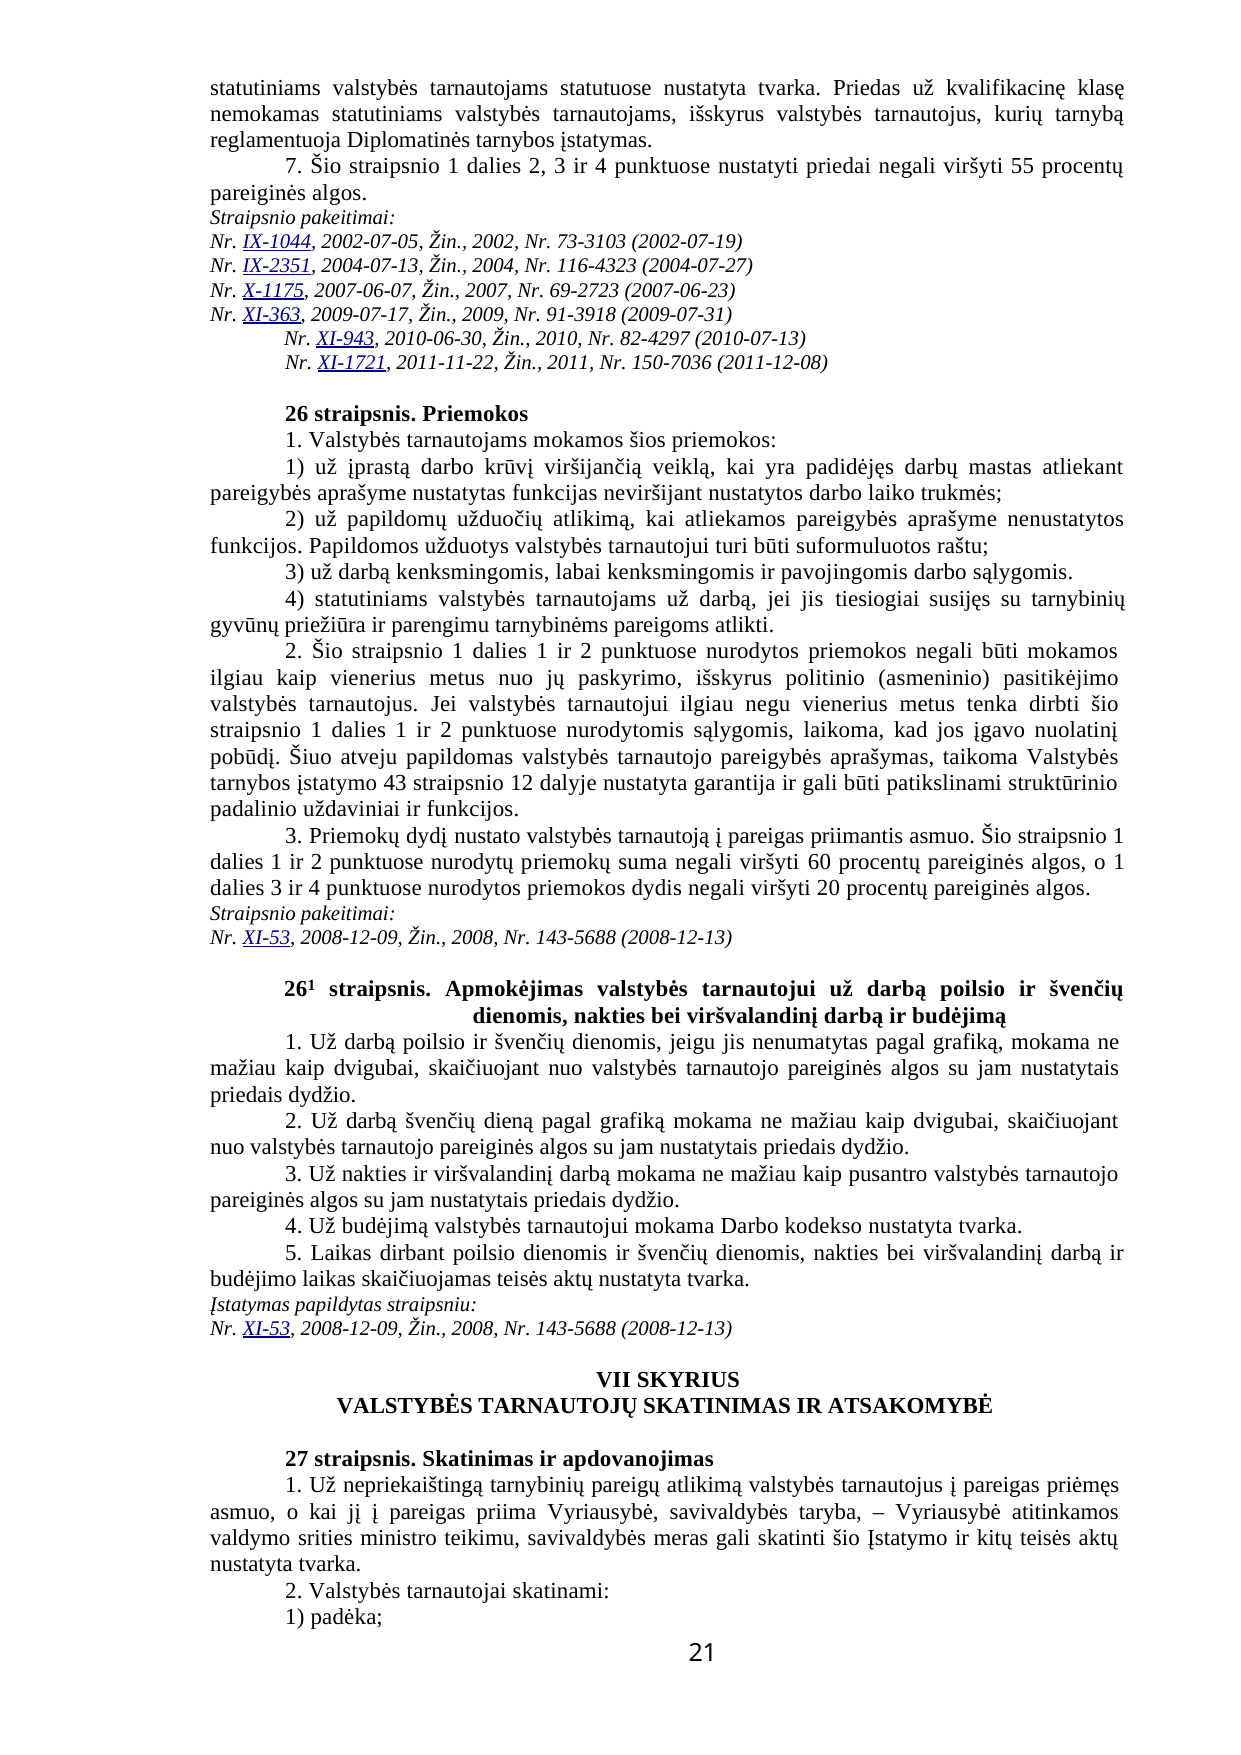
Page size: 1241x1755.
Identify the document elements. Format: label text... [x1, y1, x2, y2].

text 1) už įprastą darbo krūvį viršijančią veiklą, kai yra padidėjęs darbų mastas atliekant pareigybės aprašyme nustatytas funkcijas neviršijant nustatytos darbo laiko trukmės; [210, 453, 1126, 506]
text 5. Laikas dirbant poilsio dienomis ir švenčių dienomis, nakties bei viršvalandinį darbą ir budėjimo laikas skaičiuojamas teisės aktų nustatyta tvarka. [210, 1239, 1126, 1292]
text 1. Valstybės tarnautojams mokamos šios priemokos: [210, 426, 1126, 453]
text 2. Už darbą švenčių dieną pagal grafiką mokama ne mažiau kaip dvigubai, skaičiuojant nuo valstybės tarnautojo pareiginės algos su jam nustatytais priedais dydžio. [210, 1107, 1120, 1160]
text Straipsnio pakeitimai: [210, 205, 1126, 229]
text Straipsnio pakeitimai: [210, 901, 1126, 925]
text Nr. X-1175, 2007-06-07, Žin., 2007, Nr. 69-2723 (2007-06-23) [210, 277, 1120, 302]
text Nr. XI-943, 2010-06-30, Žin., 2010, Nr. 82-4297 (2010-07-13) [210, 326, 1120, 350]
text statutiniams valstybės tarnautojams statutuose nustatyta tvarka. Priedas už kvalifikacinę klasę nemokamas statutiniams valstybės tarnautojams, išskyrus valstybės tarnautojus, kurių tarnybą reglamentuoja Diplomatinės tarnybos įstatymas. [210, 73, 1126, 153]
subtitle VII SKYRIUS [210, 1366, 1126, 1392]
text Nr. XI-53, 2008-12-09, Žin., 2008, Nr. 143-5688 (2008-12-13) [210, 1316, 1120, 1340]
text 3) už darbą kenksmingomis, labai kenksmingomis ir pavojingomis darbo sąlygomis. [210, 558, 1126, 584]
text 1. Už nepriekaištingą tarnybinių pareigų atlikimą valstybės tarnautojus į pareigas priėmęs asmuo, o kai jį į pareigas priima Vyriausybė, savivaldybės taryba, – Vyriausybė atitinkamos valdymo srities ministro teikimu, savivaldybės meras gali skatinti šio Įstatymo ir kitų teisės aktų nustatyta tvarka. [210, 1471, 1120, 1577]
text Nr. XI-1721, 2011-11-22, Žin., 2011, Nr. 150-7036 (2011-12-08) [285, 350, 1120, 374]
text Nr. XI-363, 2009-07-17, Žin., 2009, Nr. 91-3918 (2009-07-31) [210, 302, 1120, 326]
text 3. Priemokų dydį nustato valstybės tarnautoją į pareigas priimantis asmuo. Šio straipsnio 1 dalies 1 ir 2 punktuose nurodytų priemokų suma negali viršyti 60 procentų pareiginės algos, o 1 dalies 3 ir 4 punktuose nurodytos priemokos dydis negali viršyti 20 procentų pareiginės algos. [210, 822, 1126, 901]
text 2. Šio straipsnio 1 dalies 1 ir 2 punktuose nurodytos priemokos negali būti mokamos ilgiau kaip vienerius metus nuo jų paskyrimo, išskyrus politinio (asmeninio) pasitikėjimo valstybės tarnautojus. Jei valstybės tarnautojui ilgiau negu vienerius metus tenka dirbti šio straipsnio 1 dalies 1 ir 2 punktuose nurodytomis sąlygomis, laikoma, kad jos įgavo nuolatinį pobūdį. Šiuo atveju papildomas valstybės tarnautojo pareigybės aprašymas, taikoma Valstybės tarnybos įstatymo 43 straipsnio 12 dalyje nustatyta garantija ir gali būti patikslinami struktūrinio padalinio uždaviniai ir funkcijos. [210, 637, 1120, 822]
text 26 straipsnis. Priemokos [210, 400, 1126, 426]
text 27 straipsnis. Skatinimas ir apdovanojimas [210, 1445, 1126, 1471]
text 4) statutiniams valstybės tarnautojams už darbą, jei jis tiesiogiai susijęs su tarnybinių gyvūnų priežiūra ir parengimu tarnybinėms pareigoms atlikti. [210, 584, 1126, 637]
text 3. Už nakties ir viršvalandinį darbą mokama ne mažiau kaip pusantro valstybės tarnautojo pareiginės algos su jam nustatytais priedais dydžio. [210, 1160, 1120, 1212]
text Nr. XI-53, 2008-12-09, Žin., 2008, Nr. 143-5688 (2008-12-13) [210, 925, 1120, 949]
subtitle VALSTYBĖS TARNAUTOJŲ SKATINIMAS IR ATSAKOMYBĖ [210, 1392, 1126, 1419]
text 1. Už darbą poilsio ir švenčių dienomis, jeigu jis nenumatytas pagal grafiką, mokama ne mažiau kaip dvigubai, skaičiuojant nuo valstybės tarnautojo pareiginės algos su jam nustatytais priedais dydžio. [210, 1028, 1120, 1107]
text 7. Šio straipsnio 1 dalies 2, 3 ir 4 punktuose nustatyti priedai negali viršyti 55 procentų pareiginės algos. [210, 153, 1126, 205]
text Nr. IX-1044, 2002-07-05, Žin., 2002, Nr. 73-3103 (2002-07-19) [210, 229, 1126, 253]
text 2. Valstybės tarnautojai skatinami: [210, 1577, 1126, 1603]
text Įstatymas papildytas straipsniu: [210, 1292, 1126, 1316]
text 2) už papildomų užduočių atlikimą, kai atliekamos pareigybės aprašyme nenustatytos funkcijos. Papildomos užduotys valstybės tarnautojui turi būti suformuluotos raštu; [210, 506, 1126, 558]
text 1) padėka; [210, 1603, 1126, 1629]
text 4. Už budėjimą valstybės tarnautojui mokama Darbo kodekso nustatyta tvarka. [210, 1212, 1120, 1239]
text Nr. IX-2351, 2004-07-13, Žin., 2004, Nr. 116-4323 (2004-07-27) [210, 253, 1120, 277]
text 261 straipsnis. Apmokėjimas valstybės tarnautojui už darbą poilsio ir švenčių dienomis, nakties bei viršvalandinį darbą ir budėjimą [284, 975, 1126, 1028]
